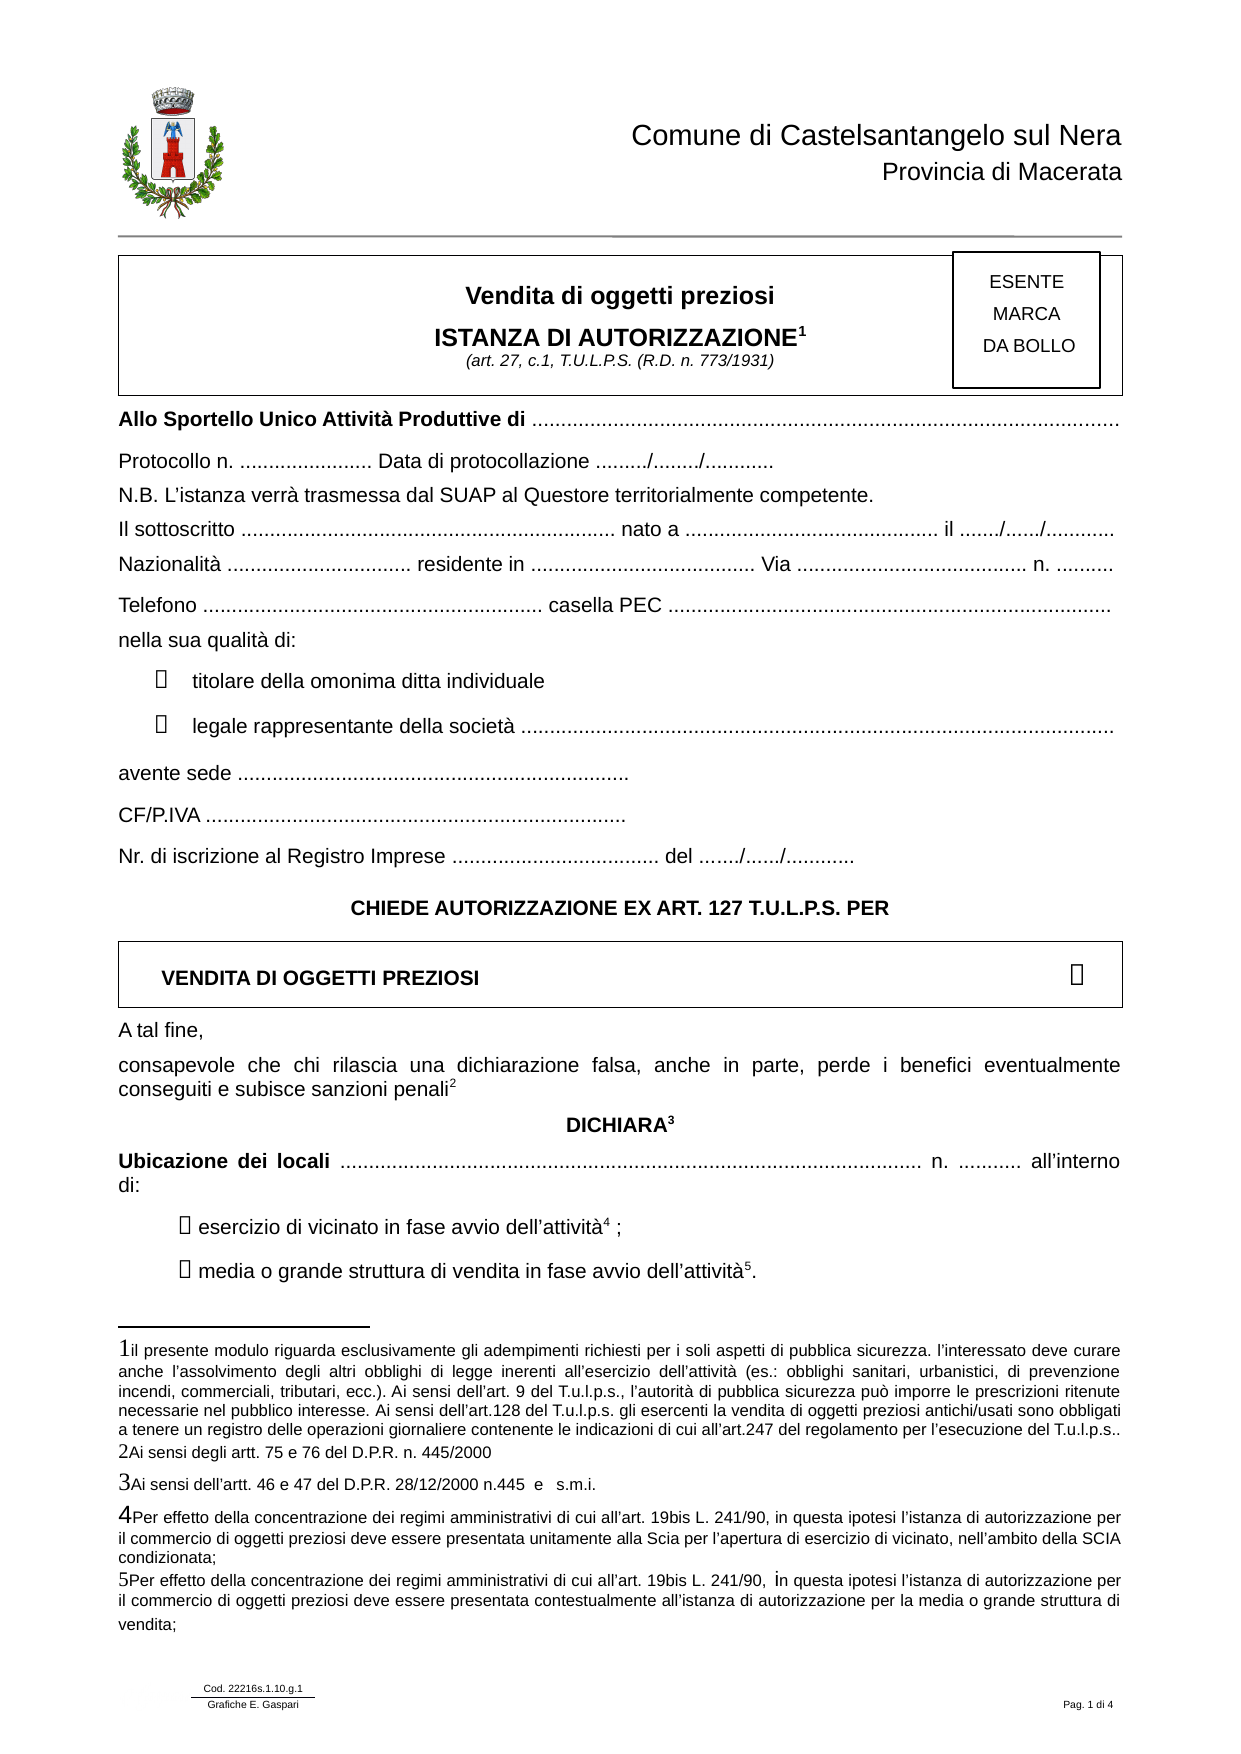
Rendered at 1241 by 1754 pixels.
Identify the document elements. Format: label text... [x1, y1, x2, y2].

text Ai sensi dell’artt. 46 e 47 del D.P.R. 28/12/2000 n.445 e s.m.i. [118, 1467, 1122, 1496]
text avente sede .................................................................... [118, 761, 1122, 785]
text Provincia di Macerata [224, 157, 1122, 185]
text CHIEDE AUTORIZZAZIONE EX ART. 127 T.U.L.P.S. PER [118, 896, 1122, 920]
text CF/P.IVA ......................................................................... [118, 803, 1122, 827]
text Protocollo n. ....................... Data di protocollazione ........./......../............ [118, 448, 1122, 472]
text Per effetto della concentrazione dei regimi amministrativi di cui all’art. 19bis L. 241/90, in questa ipotesi l’istanza di autorizzazione per il commercio di oggetti preziosi deve essere presentata contestualmente all’istanza di autorizzazione per la media o grande struttura di vendita; [118, 1567, 1122, 1636]
table_header VENDITA DI OGGETTI PREZIOSI  [119, 942, 1122, 1007]
text Comune di Castelsantangelo sul Nera [224, 118, 1122, 152]
text A tal fine, [118, 1018, 1122, 1042]
text Allo Sportello Unico Attività Produttive di [118, 407, 1122, 431]
text Ubicazione dei locali ..................................................................................................... n. ........... all’interno di: [118, 1149, 1122, 1197]
table_header Vendita di oggetti preziosi ISTANZA DI AUTORIZZAZIONE (art. 27, c.1, T.U.L.P.S. (R.D. n. 773/1931) [119, 256, 1122, 395]
text Nr. di iscrizione al Registro Imprese .................................... del ......./....../............ [118, 844, 1122, 868]
text nella sua qualità di: [118, 627, 1122, 651]
text  esercizio di vicinato in fase avvio dell’attività ; [177, 1208, 1122, 1242]
text  titolare della omonima ditta individuale [153, 662, 1122, 696]
text  legale rappresentante della società ....................................................................................................... [153, 706, 1122, 740]
text Per effetto della concentrazione dei regimi amministrativi di cui all’art. 19bis L. 241/90, in questa ipotesi l’istanza di autorizzazione per il commercio di oggetti preziosi deve essere presentata unitamente alla Scia per l’apertura di esercizio di vicinato, nell’ambito della SCIA condizionata; [118, 1500, 1122, 1567]
text Nazionalità ................................ residente in ....................................... Via ........................................ n. .......... [118, 552, 1122, 576]
text N.B. L’istanza verrà trasmessa dal SUAP al Questore territorialmente competente. [118, 483, 1122, 507]
text Ai sensi degli artt. 75 e 76 del D.P.R. n. 445/2000 [118, 1439, 1122, 1463]
picture [122, 87, 224, 219]
text Il sottoscritto ................................................................. nato a ............................................ il ......./....../............ [118, 517, 1122, 541]
text  media o grande struttura di vendita in fase avvio dell’attività. [177, 1252, 1122, 1286]
text Telefono ........................................................... casella PEC ............................................................................. [118, 593, 1122, 617]
text DICHIARA [118, 1113, 1122, 1137]
text consapevole che chi rilascia una dichiarazione falsa, anche in parte, perde i benefici eventualmente conseguiti e subisce sanzioni penali [118, 1052, 1122, 1100]
